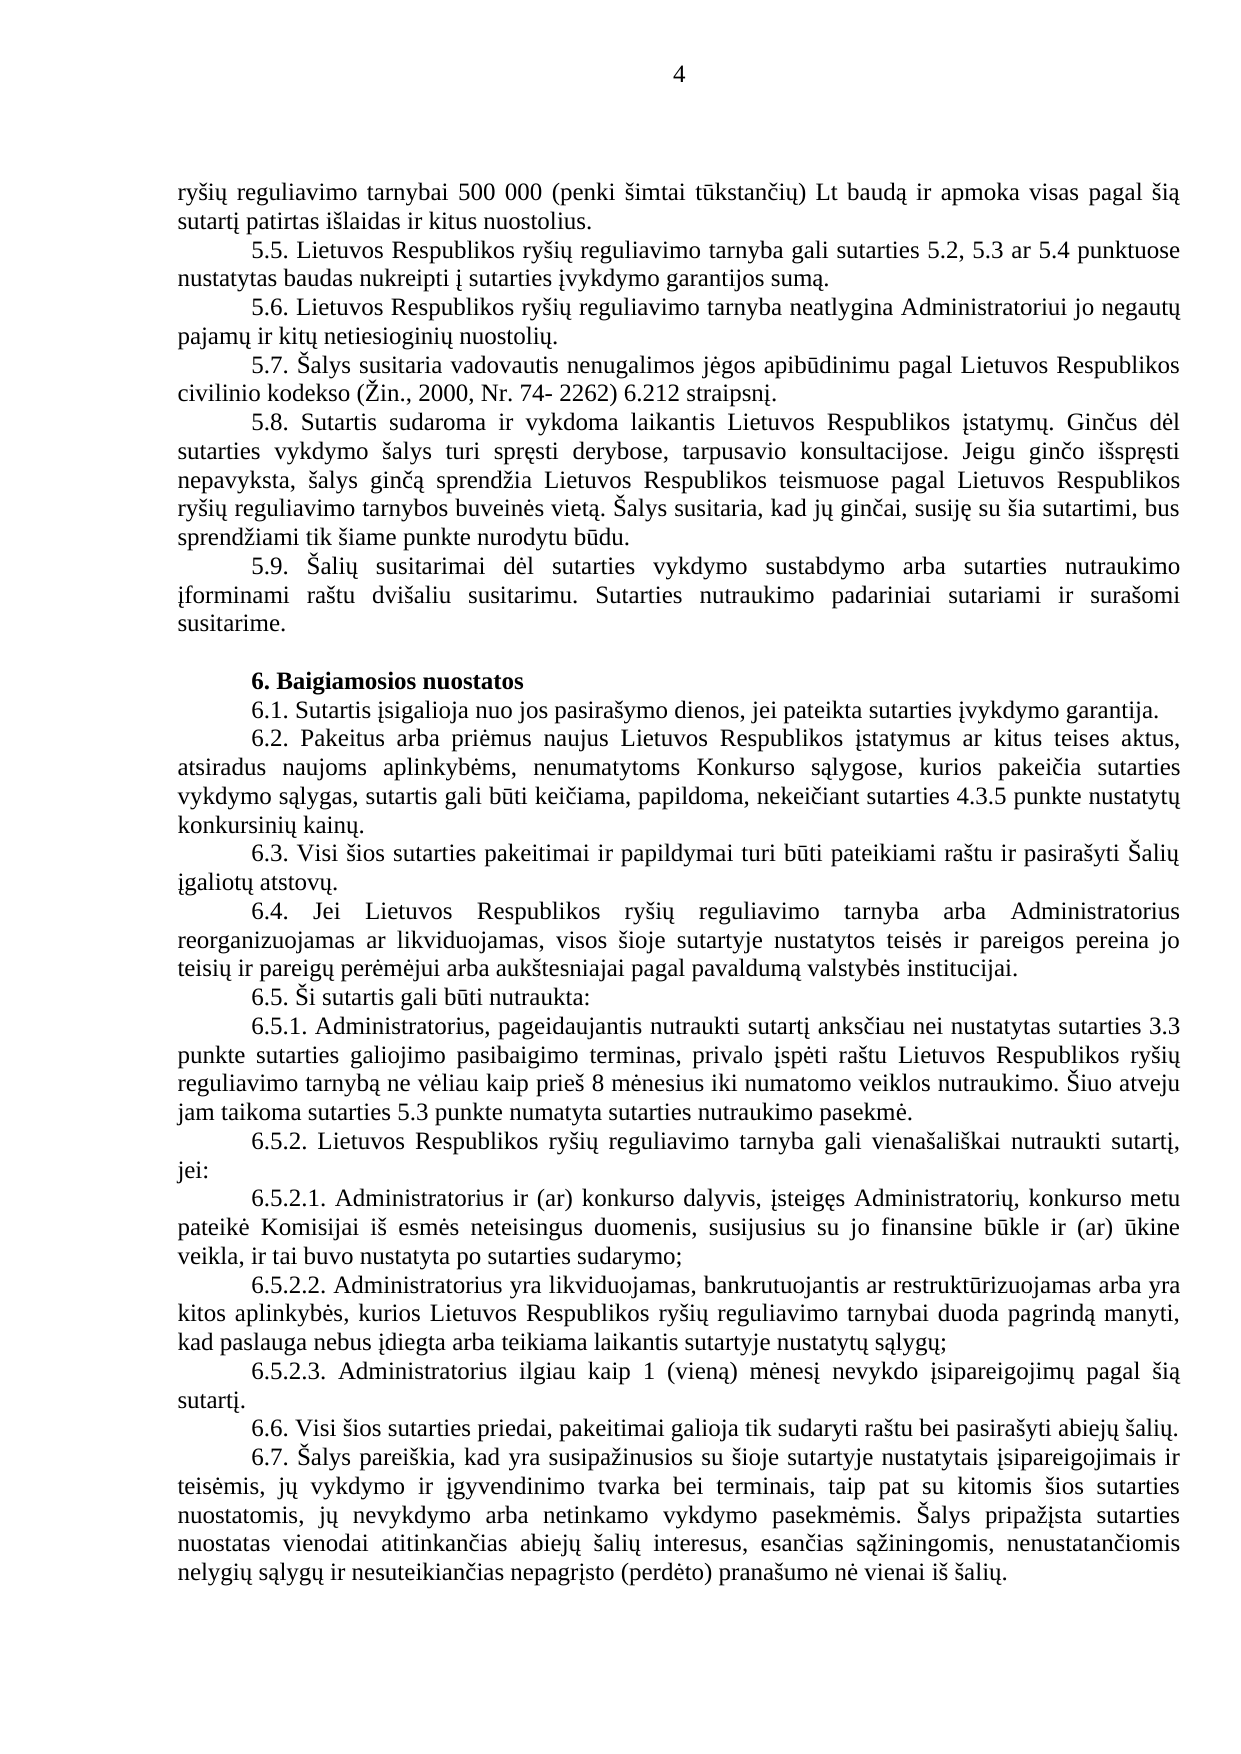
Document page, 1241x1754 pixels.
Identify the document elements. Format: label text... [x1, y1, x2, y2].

text 6.2. Pakeitus arba priėmus naujus Lietuvos Respublikos įstatymus ar kitus teises aktus, atsiradus naujoms aplinkybėms, nenumatytoms Konkurso sąlygose, kurios pakeičia sutarties vykdymo sąlygas, sutartis gali būti keičiama, papildoma, nekeičiant sutarties 4.3.5 punkte nustatytų konkursinių kainų. [177, 723, 1181, 838]
text 5.9. Šalių susitarimai dėl sutarties vykdymo sustabdymo arba sutarties nutraukimo įforminami raštu dvišaliu susitarimu. Sutarties nutraukimo padariniai sutariami ir surašomi susitarime. [177, 551, 1181, 637]
text 6.5.2. Lietuvos Respublikos ryšių reguliavimo tarnyba gali vienašališkai nutraukti sutartį, jei: [177, 1126, 1181, 1183]
text 5.6. Lietuvos Respublikos ryšių reguliavimo tarnyba neatlygina Administratoriui jo negautų pajamų ir kitų netiesioginių nuostolių. [177, 292, 1181, 350]
text 5.8. Sutartis sudaroma ir vykdoma laikantis Lietuvos Respublikos įstatymų. Ginčus dėl sutarties vykdymo šalys turi spręsti derybose, tarpusavio konsultacijose. Jeigu ginčo išspręsti nepavyksta, šalys ginčą sprendžia Lietuvos Respublikos teismuose pagal Lietuvos Respublikos ryšių reguliavimo tarnybos buveinės vietą. Šalys susitaria, kad jų ginčai, susiję su šia sutartimi, bus sprendžiami tik šiame punkte nurodytu būdu. [177, 407, 1181, 551]
text ryšių reguliavimo tarnybai 500 000 (penki šimtai tūkstančių) Lt baudą ir apmoka visas pagal šią sutartį patirtas išlaidas ir kitus nuostolius. [177, 177, 1181, 235]
text 6.5. Ši sutartis gali būti nutraukta: [177, 982, 1181, 1011]
text 6.1. Sutartis įsigalioja nuo jos pasirašymo dienos, jei pateikta sutarties įvykdymo garantija. [177, 695, 1181, 723]
text 6. Baigiamosios nuostatos [177, 666, 1181, 695]
text 5.7. Šalys susitaria vadovautis nenugalimos jėgos apibūdinimu pagal Lietuvos Respublikos civilinio kodekso (Žin., 2000, Nr. 74- 2262) 6.212 straipsnį. [177, 350, 1181, 407]
text 6.5.1. Administratorius, pageidaujantis nutraukti sutartį anksčiau nei nustatytas sutarties 3.3 punkte sutarties galiojimo pasibaigimo terminas, privalo įspėti raštu Lietuvos Respublikos ryšių reguliavimo tarnybą ne vėliau kaip prieš 8 mėnesius iki numatomo veiklos nutraukimo. Šiuo atveju jam taikoma sutarties 5.3 punkte numatyta sutarties nutraukimo pasekmė. [177, 1011, 1181, 1126]
text 6.5.2.2. Administratorius yra likviduojamas, bankrutuojantis ar restruktūrizuojamas arba yra kitos aplinkybės, kurios Lietuvos Respublikos ryšių reguliavimo tarnybai duoda pagrindą manyti, kad paslauga nebus įdiegta arba teikiama laikantis sutartyje nustatytų sąlygų; [177, 1270, 1181, 1356]
text 5.5. Lietuvos Respublikos ryšių reguliavimo tarnyba gali sutarties 5.2, 5.3 ar 5.4 punktuose nustatytas baudas nukreipti į sutarties įvykdymo garantijos sumą. [177, 235, 1181, 292]
text 6.3. Visi šios sutarties pakeitimai ir papildymai turi būti pateikiami raštu ir pasirašyti Šalių įgaliotų atstovų. [177, 838, 1181, 896]
text 6.7. Šalys pareiškia, kad yra susipažinusios su šioje sutartyje nustatytais įsipareigojimais ir teisėmis, jų vykdymo ir įgyvendinimo tvarka bei terminais, taip pat su kitomis šios sutarties nuostatomis, jų nevykdymo arba netinkamo vykdymo pasekmėmis. Šalys pripažįsta sutarties nuostatas vienodai atitinkančias abiejų šalių interesus, esančias sąžiningomis, nenustatančiomis nelygių sąlygų ir nesuteikiančias nepagrįsto (perdėto) pranašumo nė vienai iš šalių. [177, 1442, 1181, 1586]
text 6.6. Visi šios sutarties priedai, pakeitimai galioja tik sudaryti raštu bei pasirašyti abiejų šalių. [177, 1413, 1181, 1442]
text 6.4. Jei Lietuvos Respublikos ryšių reguliavimo tarnyba arba Administratorius reorganizuojamas ar likviduojamas, visos šioje sutartyje nustatytos teisės ir pareigos pereina jo teisių ir pareigų perėmėjui arba aukštesniajai pagal pavaldumą valstybės institucijai. [177, 896, 1181, 982]
text 6.5.2.3. Administratorius ilgiau kaip 1 (vieną) mėnesį nevykdo įsipareigojimų pagal šią sutartį. [177, 1356, 1181, 1413]
text 6.5.2.1. Administratorius ir (ar) konkurso dalyvis, įsteigęs Administratorių, konkurso metu pateikė Komisijai iš esmės neteisingus duomenis, susijusius su jo finansine būkle ir (ar) ūkine veikla, ir tai buvo nustatyta po sutarties sudarymo; [177, 1183, 1181, 1270]
